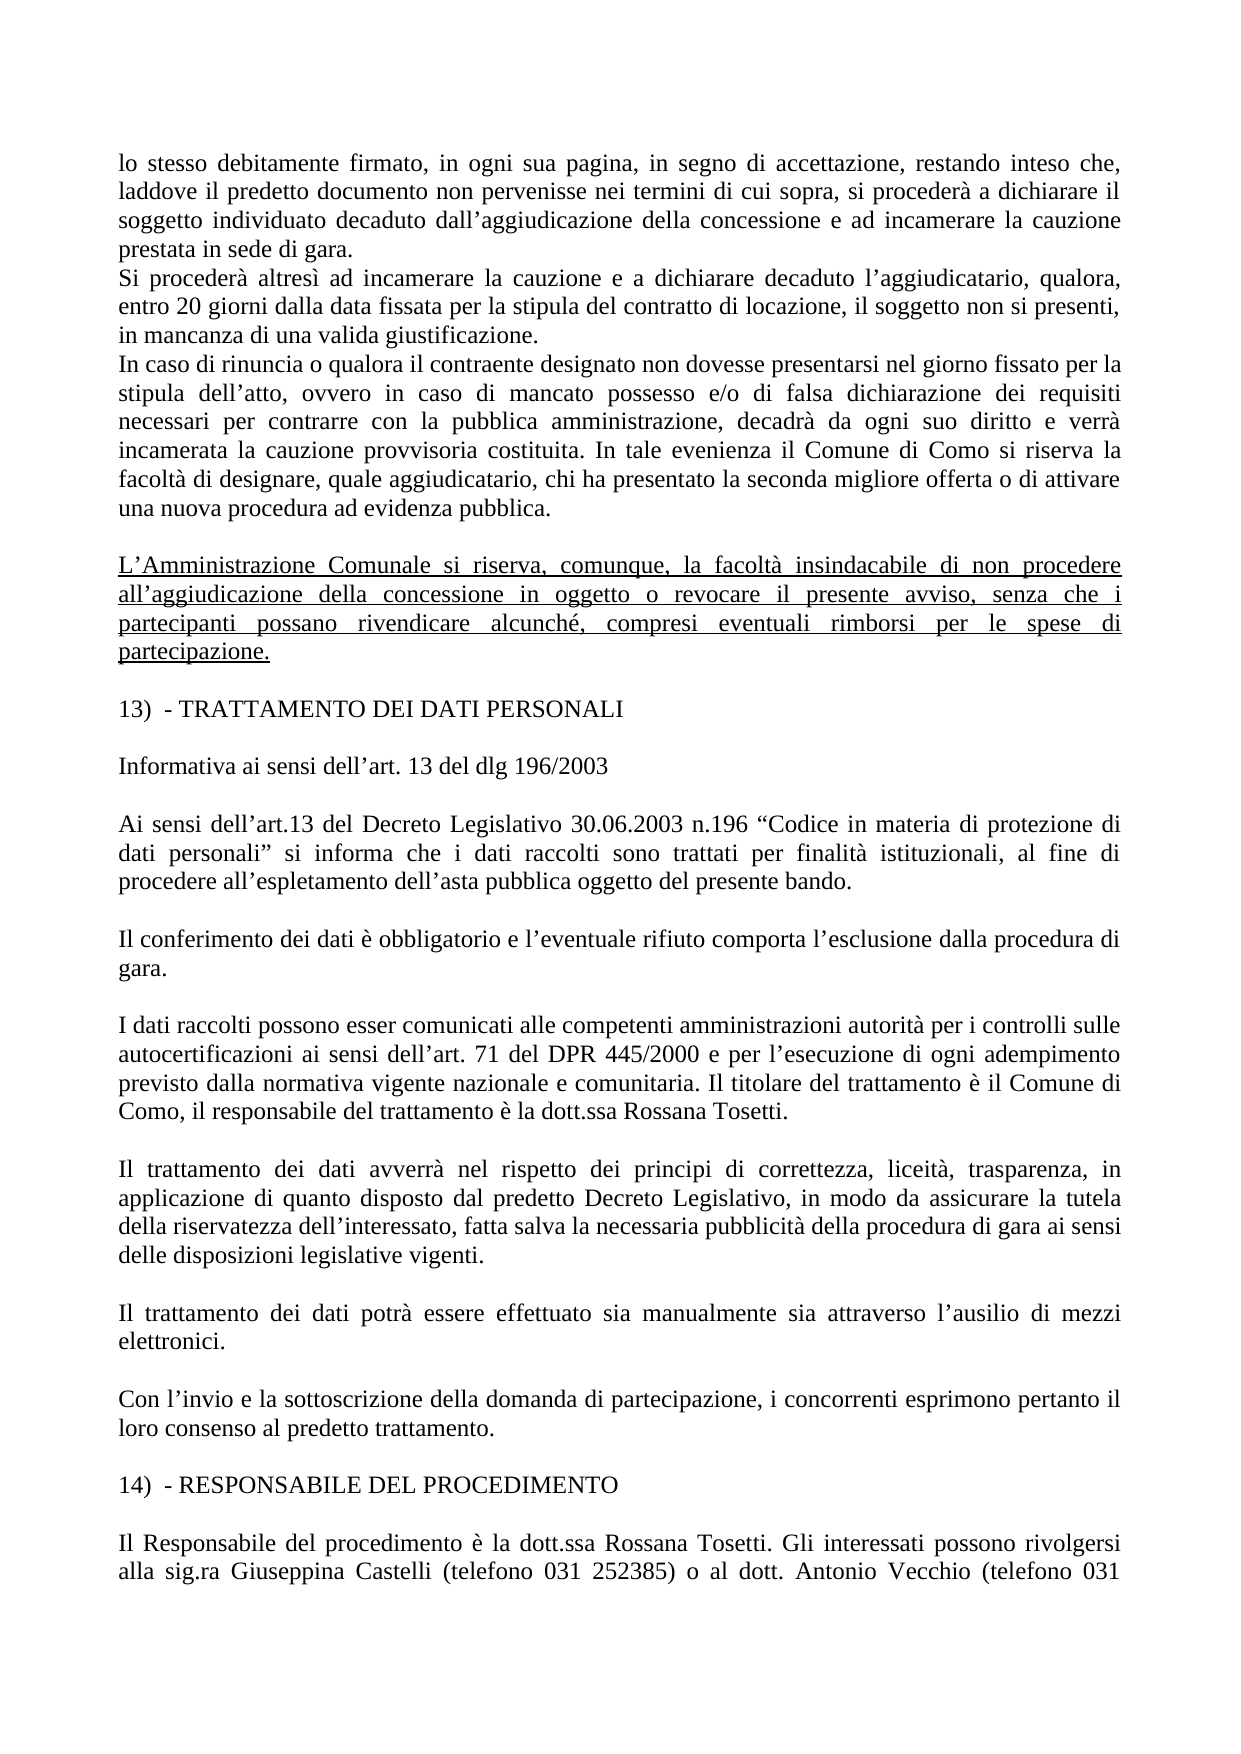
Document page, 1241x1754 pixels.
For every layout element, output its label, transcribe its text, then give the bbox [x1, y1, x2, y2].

text Il trattamento dei dati potrà essere effettuato sia manualmente sia attraverso l’ausilio di mezzi elettronici. [118, 1298, 1122, 1355]
text 14) - RESPONSABILE DEL PROCEDIMENTO [118, 1470, 1122, 1499]
text 13) - TRATTAMENTO DEI DATI PERSONALI [118, 694, 1122, 723]
text lo stesso debitamente firmato, in ogni sua pagina, in segno di accettazione, restando inteso che, laddove il predetto documento non pervenisse nei termini di cui sopra, si procederà a dichiarare il soggetto individuato decaduto dall’aggiudicazione della concessione e ad incamerare la cauzione prestata in sede di gara. [118, 148, 1122, 263]
text Il conferimento dei dati è obbligatorio e l’eventuale rifiuto comporta l’esclusione dalla procedura di gara. [118, 924, 1122, 981]
text L’Amministrazione Comunale si riserva, comunque, la facoltà insindacabile di non procedere [118, 550, 1122, 575]
text In caso di rinuncia o qualora il contraente designato non dovesse presentarsi nel giorno fissato per la stipula dell’atto, ovvero in caso di mancato possesso e/o di falsa dichiarazione dei requisiti necessari per contrarre con la pubblica amministrazione, decadrà da ogni suo diritto e verrà incamerata la cauzione provvisoria costituita. In tale evenienza il Comune di Como si riserva la facoltà di designare, quale aggiudicatario, chi ha presentato la seconda migliore offerta o di attivare una nuova procedura ad evidenza pubblica. [118, 349, 1122, 521]
text Ai sensi dell’art.13 del Decreto Legislativo 30.06.2003 n.196 “Codice in materia di protezione di dati personali” si informa che i dati raccolti sono trattati per finalità istituzionali, al fine di procedere all’espletamento dell’asta pubblica oggetto del presente bando. [118, 809, 1122, 895]
text Il Responsabile del procedimento è la dott.ssa Rossana Tosetti. Gli interessati possono rivolgersi alla sig.ra Giuseppina Castelli (telefono 031 252385) o al dott. Antonio Vecchio (telefono 031 [118, 1528, 1122, 1585]
text I dati raccolti possono esser comunicati alle competenti amministrazioni autorità per i controlli sulle autocertificazioni ai sensi dell’art. 71 del DPR 445/2000 e per l’esecuzione di ogni adempimento previsto dalla normativa vigente nazionale e comunitaria. Il titolare del trattamento è il Comune di Como, il responsabile del trattamento è la dott.ssa Rossana Tosetti. [118, 1010, 1122, 1125]
text Informativa ai sensi dell’art. 13 del dlg 196/2003 [118, 751, 1122, 780]
text partecipazione. [118, 634, 1122, 665]
text Si procederà altresì ad incamerare la cauzione e a dichiarare decaduto l’aggiudicatario, qualora, entro 20 giorni dalla data fissata per la stipula del contratto di locazione, il soggetto non si presenti, in mancanza di una valida giustificazione. [118, 263, 1122, 349]
text all’aggiudicazione della concessione in oggetto o revocare il presente avviso, senza che i [118, 577, 1122, 604]
text Con l’invio e la sottoscrizione della domanda di partecipazione, i concorrenti esprimono pertanto il loro consenso al predetto trattamento. [118, 1384, 1122, 1441]
text partecipanti possano rivendicare alcunché, compresi eventuali rimborsi per le spese di [118, 605, 1122, 633]
text Il trattamento dei dati avverrà nel rispetto dei principi di correttezza, liceità, trasparenza, in applicazione di quanto disposto dal predetto Decreto Legislativo, in modo da assicurare la tutela della riservatezza dell’interessato, fatta salva la necessaria pubblicità della procedura di gara ai sensi delle disposizioni legislative vigenti. [118, 1154, 1122, 1269]
